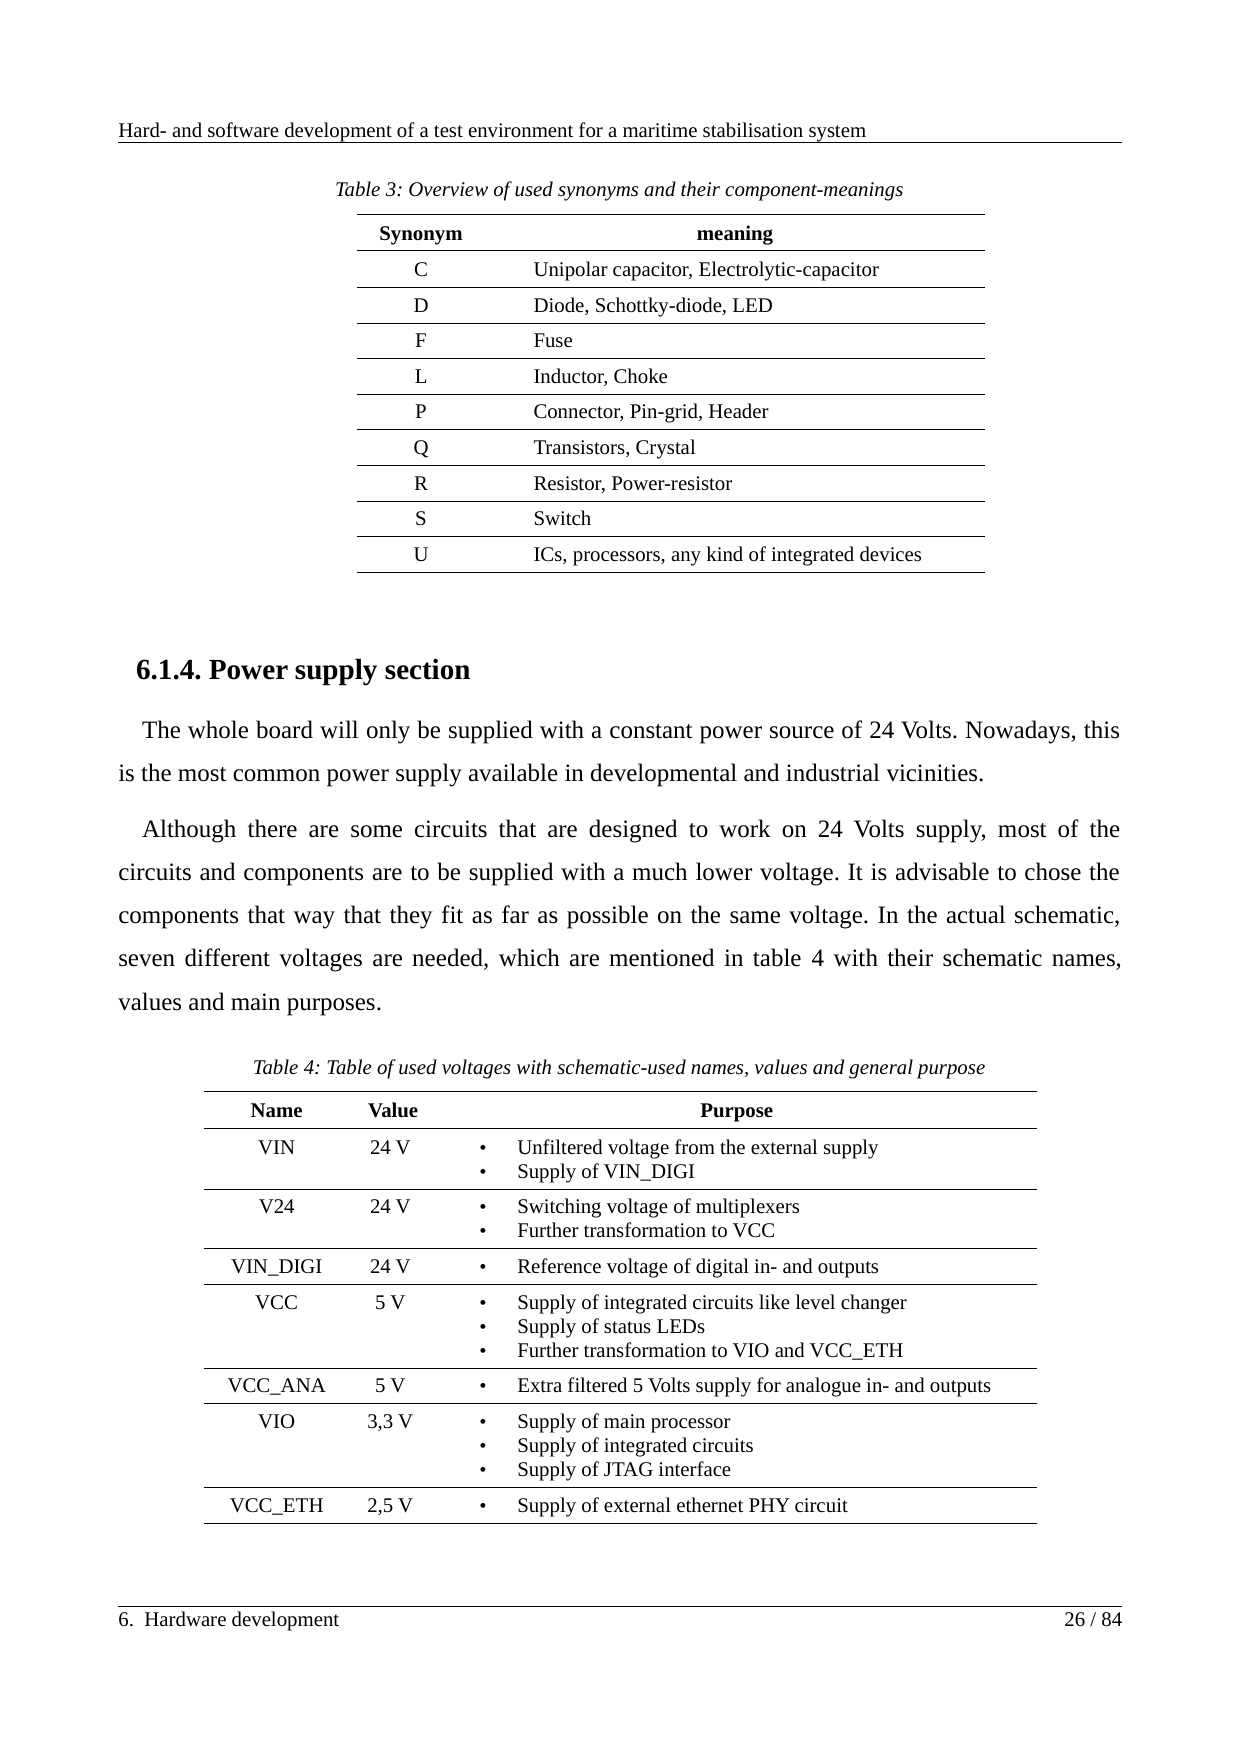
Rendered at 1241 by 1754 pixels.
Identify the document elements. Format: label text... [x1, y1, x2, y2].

table_cell Reference voltage of digital in- and outputs [436, 1249, 1037, 1284]
table_cell P [357, 395, 484, 429]
text Although there are some circuits that are designed to work on 24 Volts supply, most of the circuits and components are to be supplied with a much lower voltage. It is advisable to chose the components that way that they fit as far as possible on the same voltage. In the actual schematic, seven different voltages are needed, which are mentioned in table 4 with their schematic names, values and main purposes. [118, 814, 1122, 1015]
table_cell Unfiltered voltage from the external supply Supply of VIN_DIGI [436, 1129, 1037, 1188]
table_cell 5 V [349, 1285, 436, 1367]
table_cell Switching voltage of multiplexers Further transformation to VCC [436, 1190, 1037, 1248]
table_cell Extra filtered 5 Volts supply for analogue in- and outputs [436, 1369, 1037, 1403]
table_header Purpose [436, 1092, 1037, 1128]
text Table 4: Table of used voltages with schematic-used names, values and general purpose [118, 1055, 1122, 1079]
table_cell D [357, 288, 484, 322]
table_header Name [204, 1092, 349, 1128]
table_header Value [349, 1092, 436, 1128]
table_cell 3,3 V [349, 1404, 436, 1487]
table_cell U [357, 537, 484, 572]
table_cell Diode, Schottky-diode, LED [484, 288, 985, 322]
table_cell VIO [204, 1404, 349, 1487]
table_cell 24 V [349, 1129, 436, 1188]
table_cell F [357, 324, 484, 358]
text The whole board will only be supplied with a constant power source of 24 Volts. Nowadays, this is the most common power supply available in developmental and industrial vicinities. [118, 715, 1122, 787]
table_cell S [357, 502, 484, 536]
table_cell Unipolar capacitor, Electrolytic-capacitor [484, 251, 985, 287]
table_cell 24 V [349, 1190, 436, 1248]
subtitle Power supply section [118, 652, 1122, 686]
table_cell Q [357, 430, 484, 465]
table_cell Fuse [484, 324, 985, 358]
table_cell Connector, Pin-grid, Header [484, 395, 985, 429]
table_cell VCC_ETH [204, 1488, 349, 1522]
table_cell Switch [484, 502, 985, 536]
table_header meaning [484, 215, 985, 250]
table_cell VIN [204, 1129, 349, 1188]
table_cell ICs, processors, any kind of integrated devices [484, 537, 985, 572]
table_cell Supply of main processor Supply of integrated circuits Supply of JTAG interface [436, 1404, 1037, 1487]
table_cell 24 V [349, 1249, 436, 1284]
table_cell Transistors, Crystal [484, 430, 985, 465]
table_cell R [357, 466, 484, 501]
table_cell C [357, 251, 484, 287]
table_header Synonym [357, 215, 484, 250]
table_cell 5 V [349, 1369, 436, 1403]
table_cell Supply of integrated circuits like level changer Supply of status LEDs Further transformation to VIO and VCC_ETH [436, 1285, 1037, 1367]
table_cell Supply of external ethernet PHY circuit [436, 1488, 1037, 1522]
table_cell L [357, 359, 484, 394]
table_cell Inductor, Choke [484, 359, 985, 394]
table_cell V24 [204, 1190, 349, 1248]
table_cell VIN_DIGI [204, 1249, 349, 1284]
table_cell 2,5 V [349, 1488, 436, 1522]
table_cell VCC_ANA [204, 1369, 349, 1403]
text Table 3: Overview of used synonyms and their component-meanings [118, 177, 1122, 201]
table_cell VCC [204, 1285, 349, 1367]
table_cell Resistor, Power-resistor [484, 466, 985, 501]
